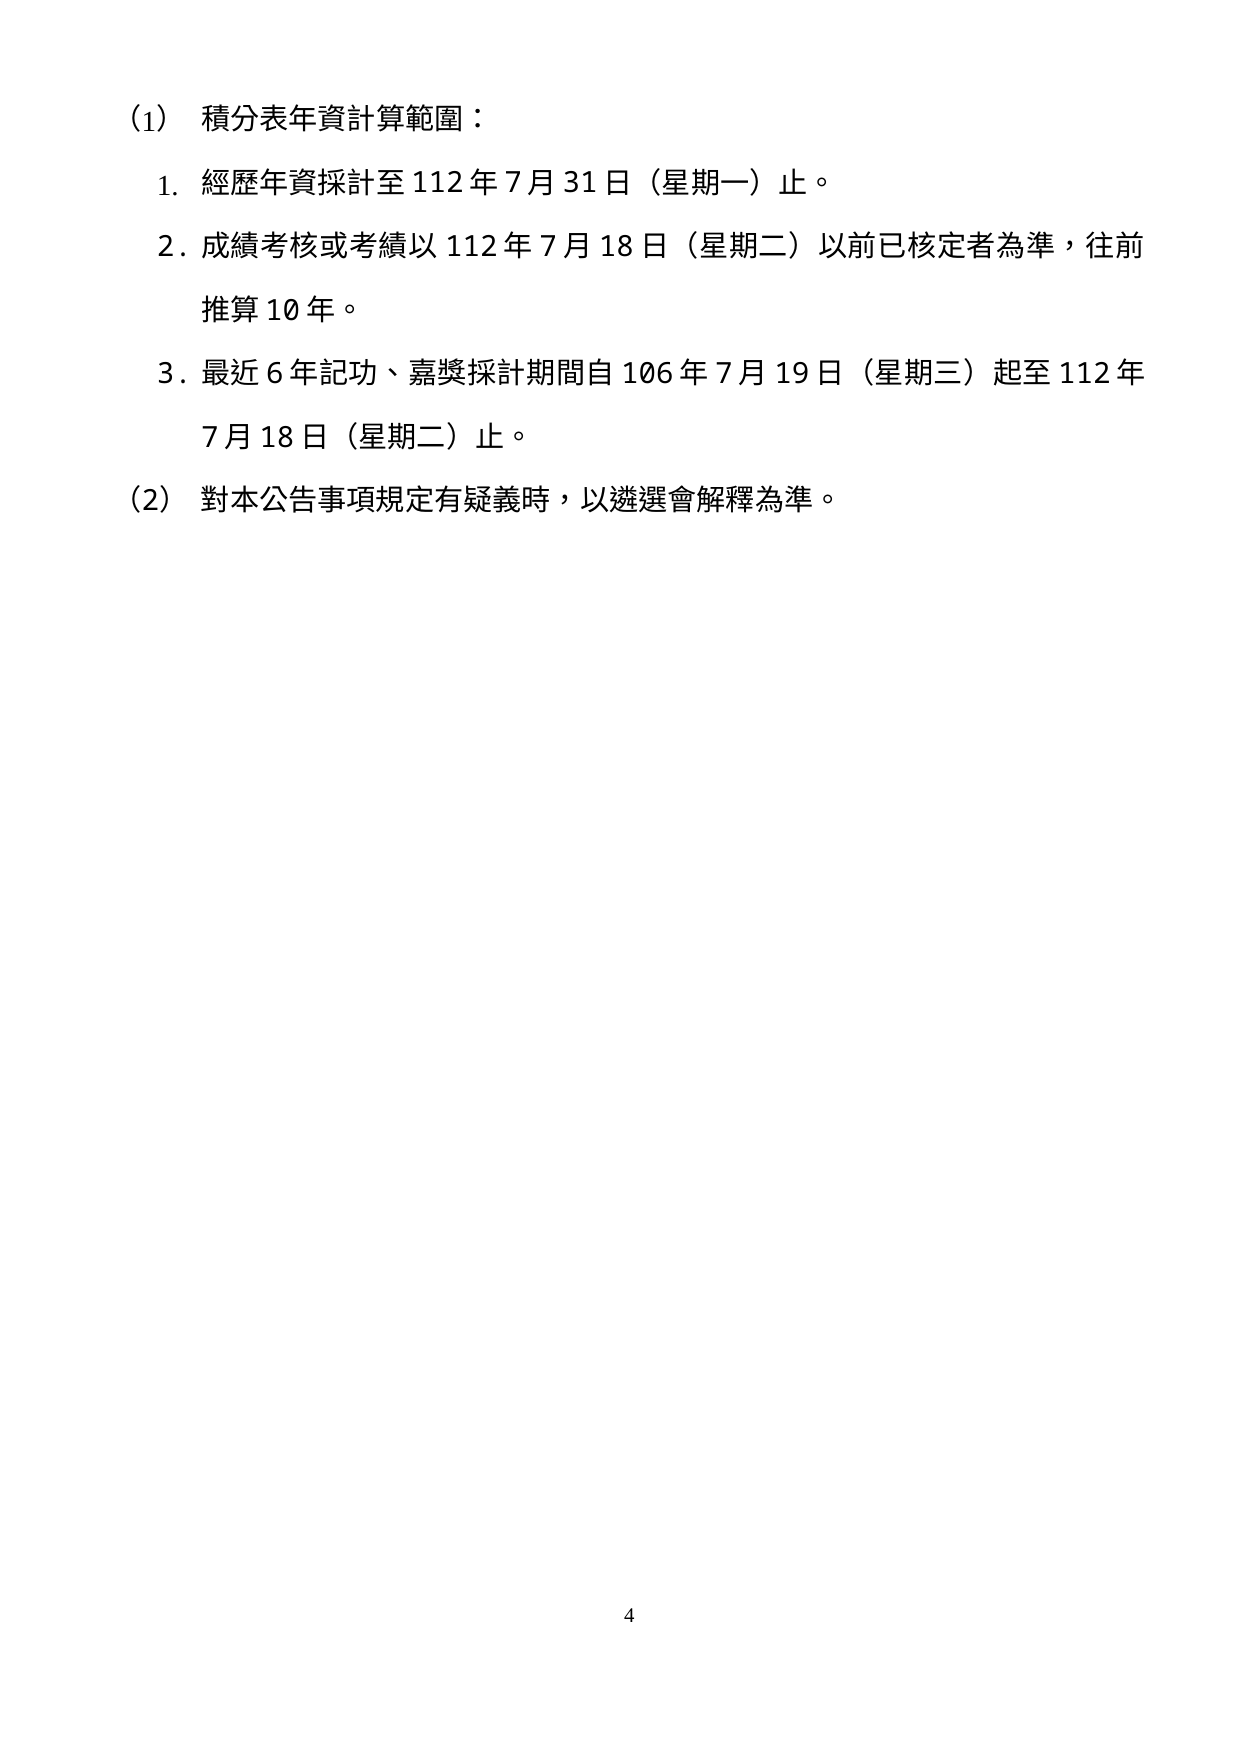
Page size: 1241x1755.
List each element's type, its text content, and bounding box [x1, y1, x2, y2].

list 經歷年資採計至112年7月31日（星期一）止。 [157, 159, 1146, 201]
list 最近6年記功、嘉獎採計期間自106年7月19日（星期三）起至112年7月18日（星期二）止。 [157, 350, 1146, 456]
list 對本公告事項規定有疑義時，以遴選會解釋為準。 [112, 477, 1146, 519]
list 成績考核或考績以112年7月18日（星期二）以前已核定者為準，往前推算10年。 [157, 223, 1146, 328]
list 積分表年資計算範圍： [112, 96, 1146, 138]
